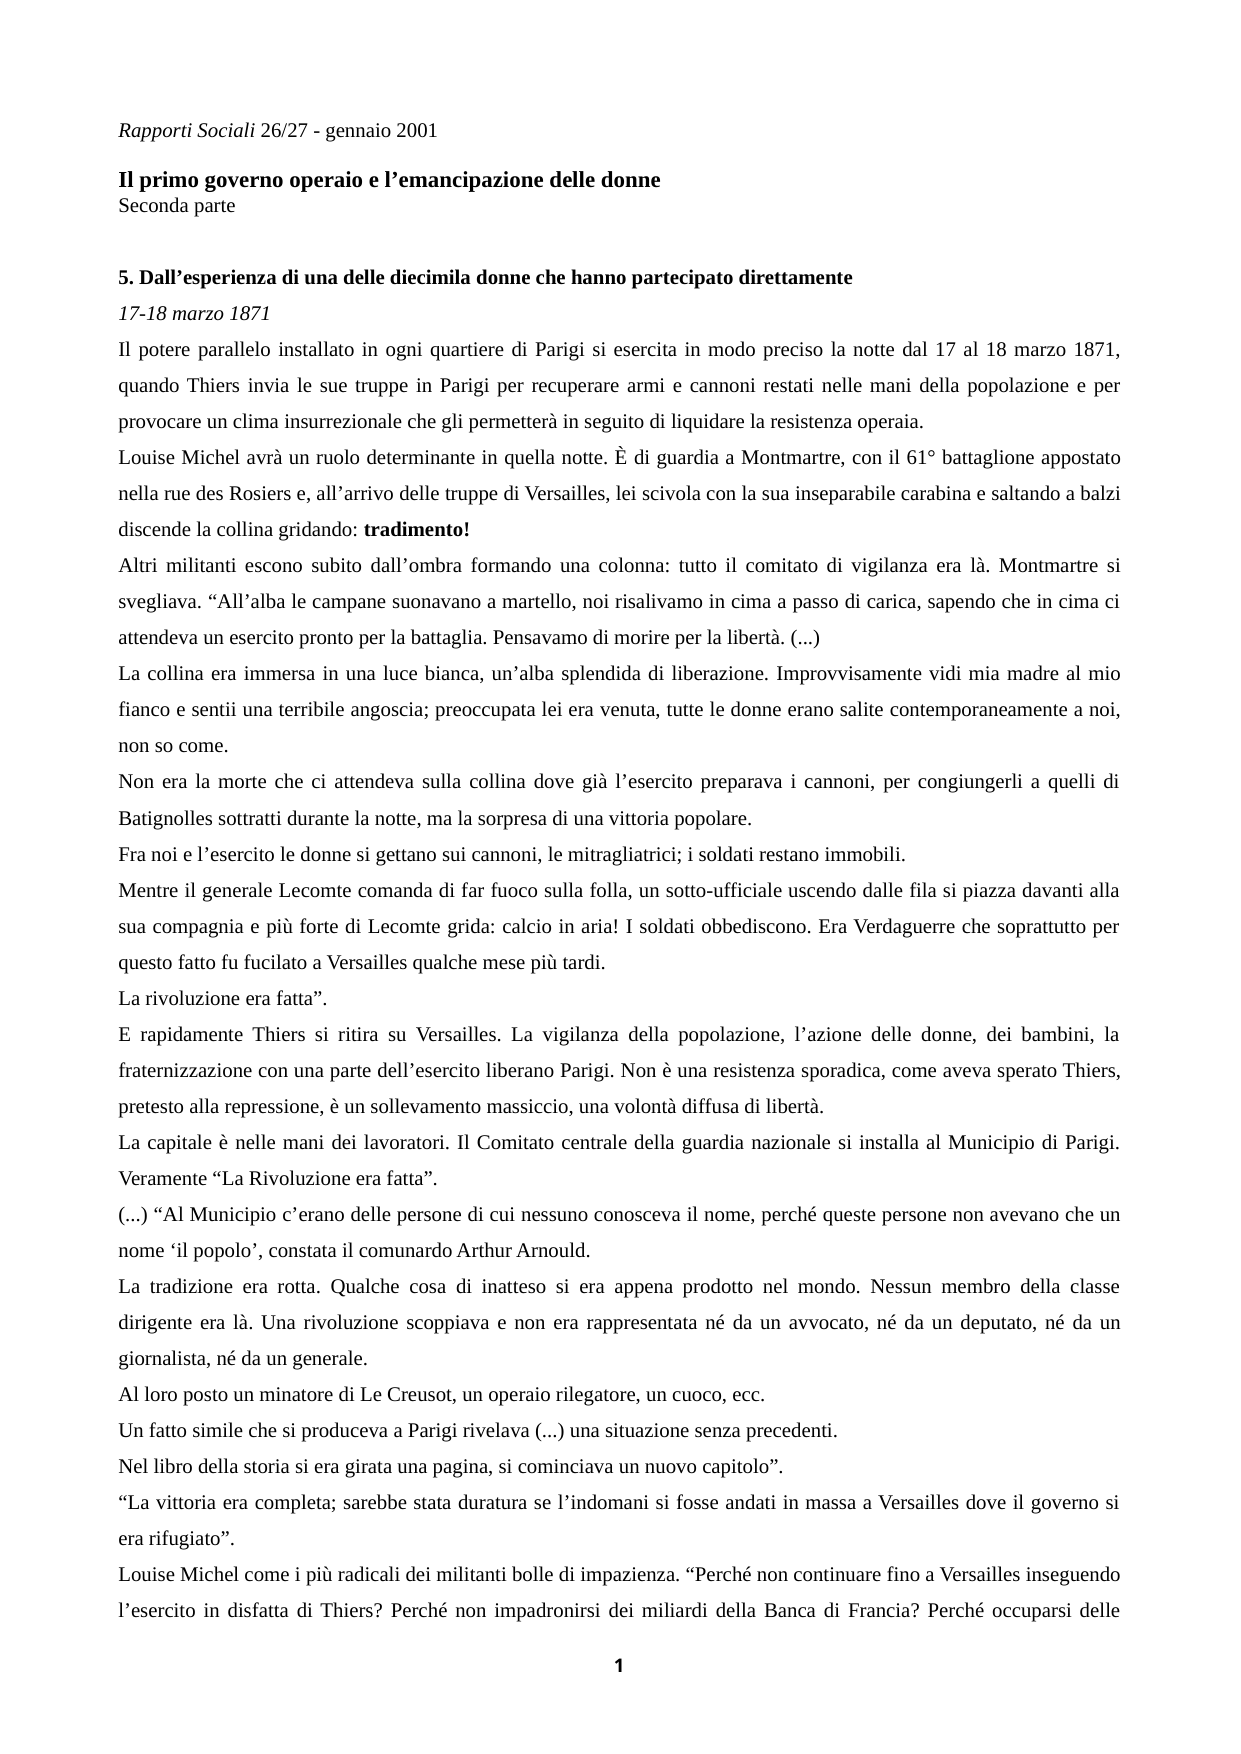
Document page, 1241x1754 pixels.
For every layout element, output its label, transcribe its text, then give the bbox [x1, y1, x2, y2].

text Rapporti Sociali 26/27 - gennaio 2001 [118, 118, 1122, 142]
text “La vittoria era completa; sarebbe stata duratura se l’indomani si fosse andati in massa a Versailles dove il governo si era rifugiato”. [118, 1490, 1122, 1550]
text (...) “Al Municipio c’erano delle persone di cui nessuno conosceva il nome, perché queste persone non avevano che un nome ‘il popolo’, constata il comunardo Arthur Arnould. [118, 1202, 1122, 1262]
text Nel libro della storia si era girata una pagina, si cominciava un nuovo capitolo”. [118, 1454, 1122, 1478]
text La collina era immersa in una luce bianca, un’alba splendida di liberazione. Improvvisamente vidi mia madre al mio fianco e sentii una terribile angoscia; preoccupata lei era venuta, tutte le donne erano salite contemporaneamente a noi, non so come. [118, 661, 1122, 757]
text 17-18 marzo 1871 [118, 301, 1122, 325]
text Un fatto simile che si produceva a Parigi rivelava (...) una situazione senza precedenti. [118, 1418, 1122, 1442]
text Louise Michel avrà un ruolo determinante in quella notte. È di guardia a Montmartre, con il 61° battaglione appostato nella rue des Rosiers e, all’arrivo delle truppe di Versailles, lei scivola con la sua inseparabile carabina e saltando a balzi discende la collina gridando: tradimento! [118, 445, 1122, 541]
text Altri militanti escono subito dall’ombra formando una colonna: tutto il comitato di vigilanza era là. Montmartre si svegliava. “All’alba le campane suonavano a martello, noi risalivamo in cima a passo di carica, sapendo che in cima ci attendeva un esercito pronto per la battaglia. Pensavamo di morire per la libertà. (...) [118, 553, 1122, 649]
text Louise Michel come i più radicali dei militanti bolle di impazienza. “Perché non continuare fino a Versailles inseguendo l’esercito in disfatta di Thiers? Perché non impadronirsi dei miliardi della Banca di Francia? Perché occuparsi delle [118, 1562, 1122, 1622]
text Non era la morte che ci attendeva sulla collina dove già l’esercito preparava i cannoni, per congiungerli a quelli di Batignolles sottratti durante la notte, ma la sorpresa di una vittoria popolare. [118, 769, 1122, 829]
text Il primo governo operaio e l’emancipazione delle donne [118, 166, 1122, 193]
text 5. Dall’esperienza di una delle diecimila donne che hanno partecipato direttamente [118, 265, 1122, 289]
text La tradizione era rotta. Qualche cosa di inatteso si era appena prodotto nel mondo. Nessun membro della classe dirigente era là. Una rivoluzione scoppiava e non era rappresentata né da un avvocato, né da un deputato, né da un giornalista, né da un generale. [118, 1274, 1122, 1370]
text Seconda parte [118, 193, 1122, 217]
text Fra noi e l’esercito le donne si gettano sui cannoni, le mitragliatrici; i soldati restano immobili. [118, 841, 1122, 866]
text Il potere parallelo installato in ogni quartiere di Parigi si esercita in modo preciso la notte dal 17 al 18 marzo 1871, quando Thiers invia le sue truppe in Parigi per recuperare armi e cannoni restati nelle mani della popolazione e per provocare un clima insurrezionale che gli permetterà in seguito di liquidare la resistenza operaia. [118, 337, 1122, 433]
text La rivoluzione era fatta”. [118, 986, 1122, 1010]
text La capitale è nelle mani dei lavoratori. Il Comitato centrale della guardia nazionale si installa al Municipio di Parigi. Veramente “La Rivoluzione era fatta”. [118, 1130, 1122, 1190]
text Al loro posto un minatore di Le Creusot, un operaio rilegatore, un cuoco, ecc. [118, 1382, 1122, 1406]
text Mentre il generale Lecomte comanda di far fuoco sulla folla, un sotto-ufficiale uscendo dalle fila si piazza davanti alla sua compagnia e più forte di Lecomte grida: calcio in aria! I soldati obbediscono. Era Verdaguerre che soprattutto per questo fatto fu fucilato a Versailles qualche mese più tardi. [118, 877, 1122, 974]
text E rapidamente Thiers si ritira su Versailles. La vigilanza della popolazione, l’azione delle donne, dei bambini, la fraternizzazione con una parte dell’esercito liberano Parigi. Non è una resistenza sporadica, come aveva sperato Thiers, pretesto alla repressione, è un sollevamento massiccio, una volontà diffusa di libertà. [118, 1022, 1122, 1118]
